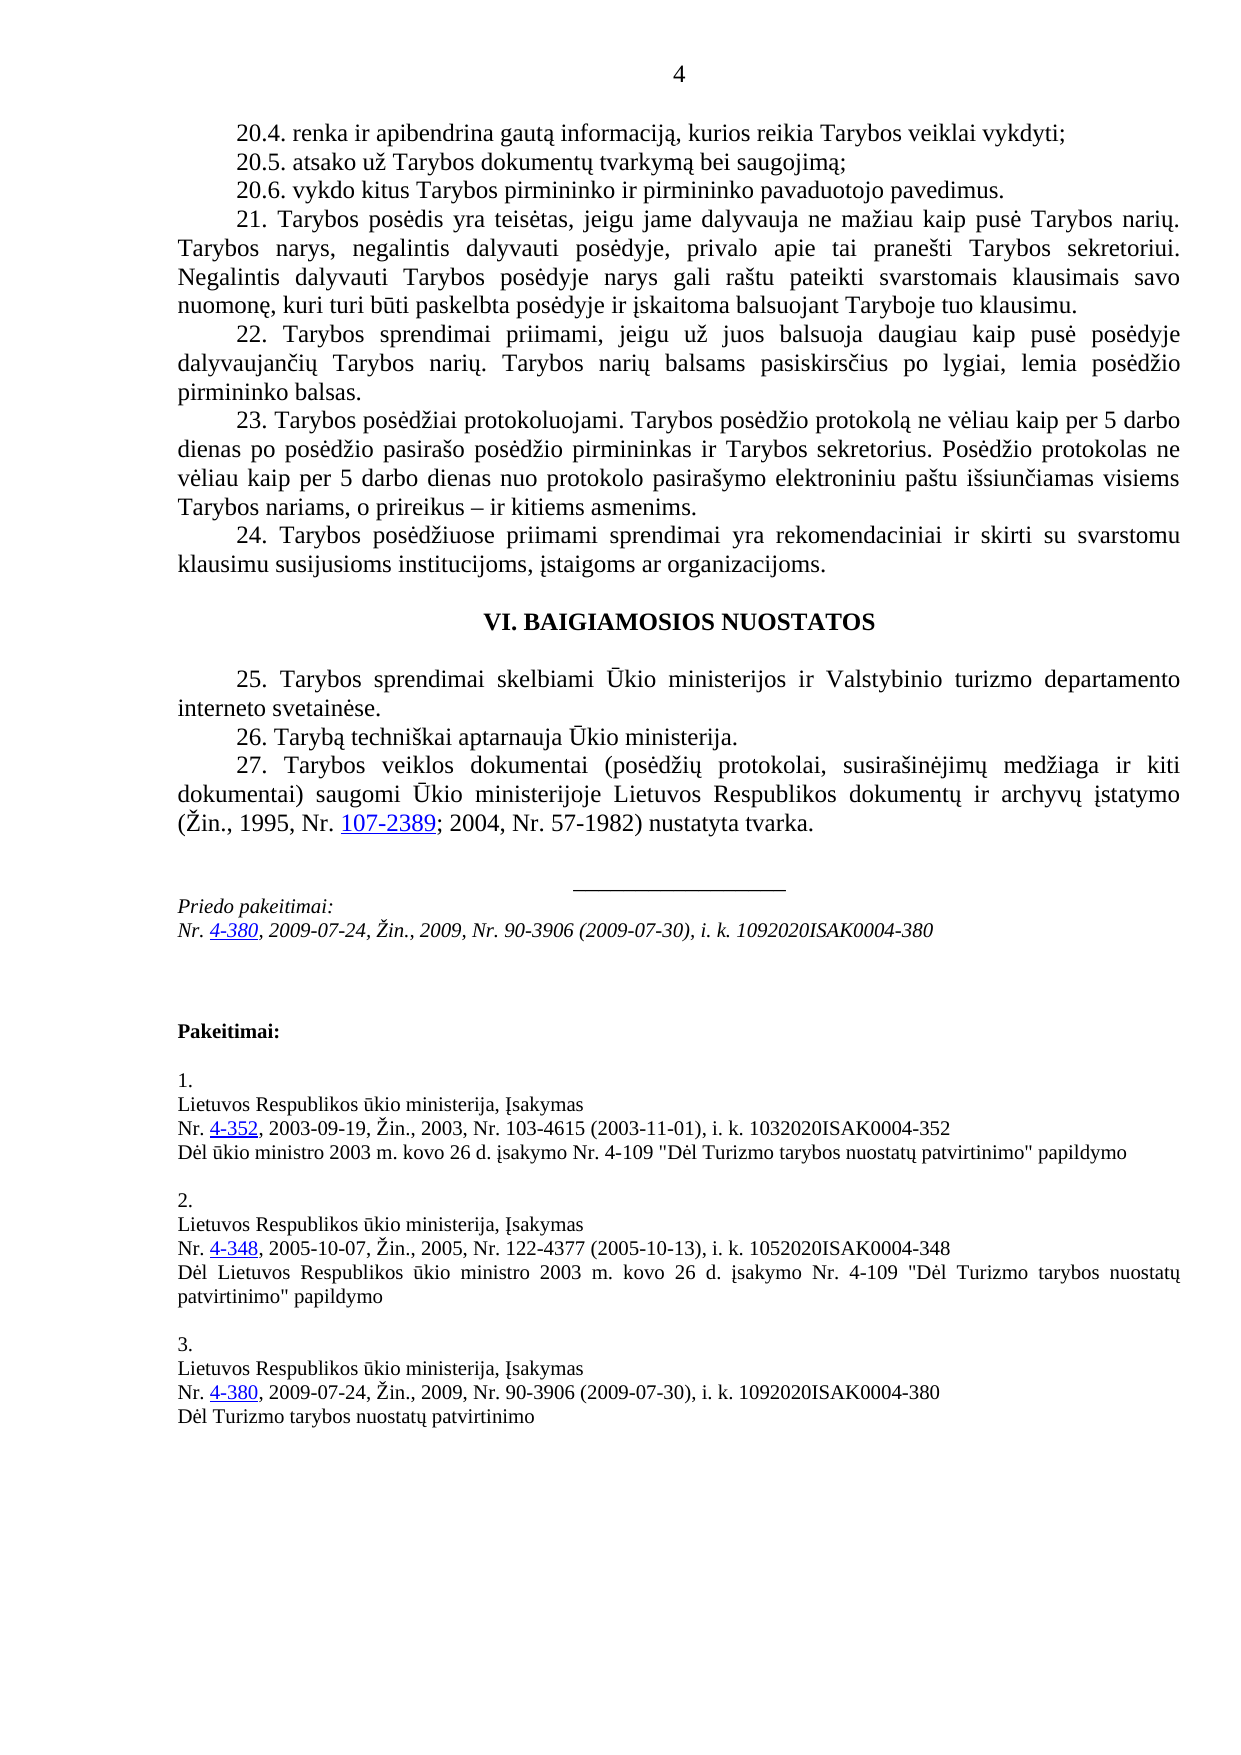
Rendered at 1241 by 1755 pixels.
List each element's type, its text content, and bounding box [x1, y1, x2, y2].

text 21. Tarybos posėdis yra teisėtas, jeigu jame dalyvauja ne mažiau kaip pusė Tarybos narių. Tarybos narys, negalintis dalyvauti posėdyje, privalo apie tai pranešti Tarybos sekretoriui. Negalintis dalyvauti Tarybos posėdyje narys gali raštu pateikti svarstomais klausimais savo nuomonę, kuri turi būti paskelbta posėdyje ir įskaitoma balsuojant Taryboje tuo klausimu. [177, 204, 1181, 319]
text Nr. 4-380, 2009-07-24, Žin., 2009, Nr. 90-3906 (2009-07-30), i. k. 1092020ISAK0004-380 [177, 918, 1181, 942]
text 20.6. vykdo kitus Tarybos pirmininko ir pirmininko pavaduotojo pavedimus. [177, 176, 1181, 204]
text 20.5. atsako už Tarybos dokumentų tvarkymą bei saugojimą; [177, 147, 1181, 176]
text VI. BAIGIAMOSIOS NUOSTATOS [177, 607, 1181, 636]
text Nr. 4-348, 2005-10-07, Žin., 2005, Nr. 122-4377 (2005-10-13), i. k. 1052020ISAK0004-348 [177, 1236, 1181, 1260]
text Dėl Turizmo tarybos nuostatų patvirtinimo [177, 1404, 1181, 1428]
text Nr. 4-352, 2003-09-19, Žin., 2003, Nr. 103-4615 (2003-11-01), i. k. 1032020ISAK0004-352 [177, 1116, 1181, 1140]
text 26. Tarybą techniškai aptarnauja Ūkio ministerija. [177, 722, 1181, 751]
text 2. [177, 1188, 1181, 1212]
text 3. [177, 1332, 1181, 1356]
text 22. Tarybos sprendimai priimami, jeigu už juos balsuoja daugiau kaip pusė posėdyje dalyvaujančių Tarybos narių. Tarybos narių balsams pasiskirsčius po lygiai, lemia posėdžio pirmininko balsas. [177, 319, 1181, 406]
text Lietuvos Respublikos ūkio ministerija, Įsakymas [177, 1356, 1181, 1380]
text Nr. 4-380, 2009-07-24, Žin., 2009, Nr. 90-3906 (2009-07-30), i. k. 1092020ISAK0004-380 [177, 1380, 1181, 1404]
text 27. Tarybos veiklos dokumentai (posėdžių protokolai, susirašinėjimų medžiaga ir kiti dokumentai) saugomi Ūkio ministerijoje Lietuvos Respublikos dokumentų ir archyvų įstatymo (Žin., 1995, Nr. 107-2389; 2004, Nr. 57-1982) nustatyta tvarka. [177, 751, 1181, 837]
text Pakeitimai: [177, 1019, 1181, 1043]
text 23. Tarybos posėdžiai protokoluojami. Tarybos posėdžio protokolą ne vėliau kaip per 5 darbo dienas po posėdžio pasirašo posėdžio pirmininkas ir Tarybos sekretorius. Posėdžio protokolas ne vėliau kaip per 5 darbo dienas nuo protokolo pasirašymo elektroniniu paštu išsiunčiamas visiems Tarybos nariams, o prireikus – ir kitiems asmenims. [177, 406, 1181, 521]
text 20.4. renka ir apibendrina gautą informaciją, kurios reikia Tarybos veiklai vykdyti; [177, 118, 1181, 147]
text _________________ [177, 866, 1181, 894]
text 24. Tarybos posėdžiuose priimami sprendimai yra rekomendaciniai ir skirti su svarstomu klausimu susijusioms institucijoms, įstaigoms ar organizacijoms. [177, 521, 1181, 578]
text Dėl ūkio ministro 2003 m. kovo 26 d. įsakymo Nr. 4-109 "Dėl Turizmo tarybos nuostatų patvirtinimo" papildymo [177, 1140, 1181, 1164]
text Priedo pakeitimai: [177, 894, 1181, 918]
text 1. [177, 1067, 1181, 1092]
text Lietuvos Respublikos ūkio ministerija, Įsakymas [177, 1092, 1181, 1116]
text Dėl Lietuvos Respublikos ūkio ministro 2003 m. kovo 26 d. įsakymo Nr. 4-109 "Dėl Turizmo tarybos nuostatų patvirtinimo" papildymo [177, 1260, 1181, 1308]
text 25. Tarybos sprendimai skelbiami Ūkio ministerijos ir Valstybinio turizmo departamento interneto svetainėse. [177, 664, 1181, 722]
text Lietuvos Respublikos ūkio ministerija, Įsakymas [177, 1212, 1181, 1236]
